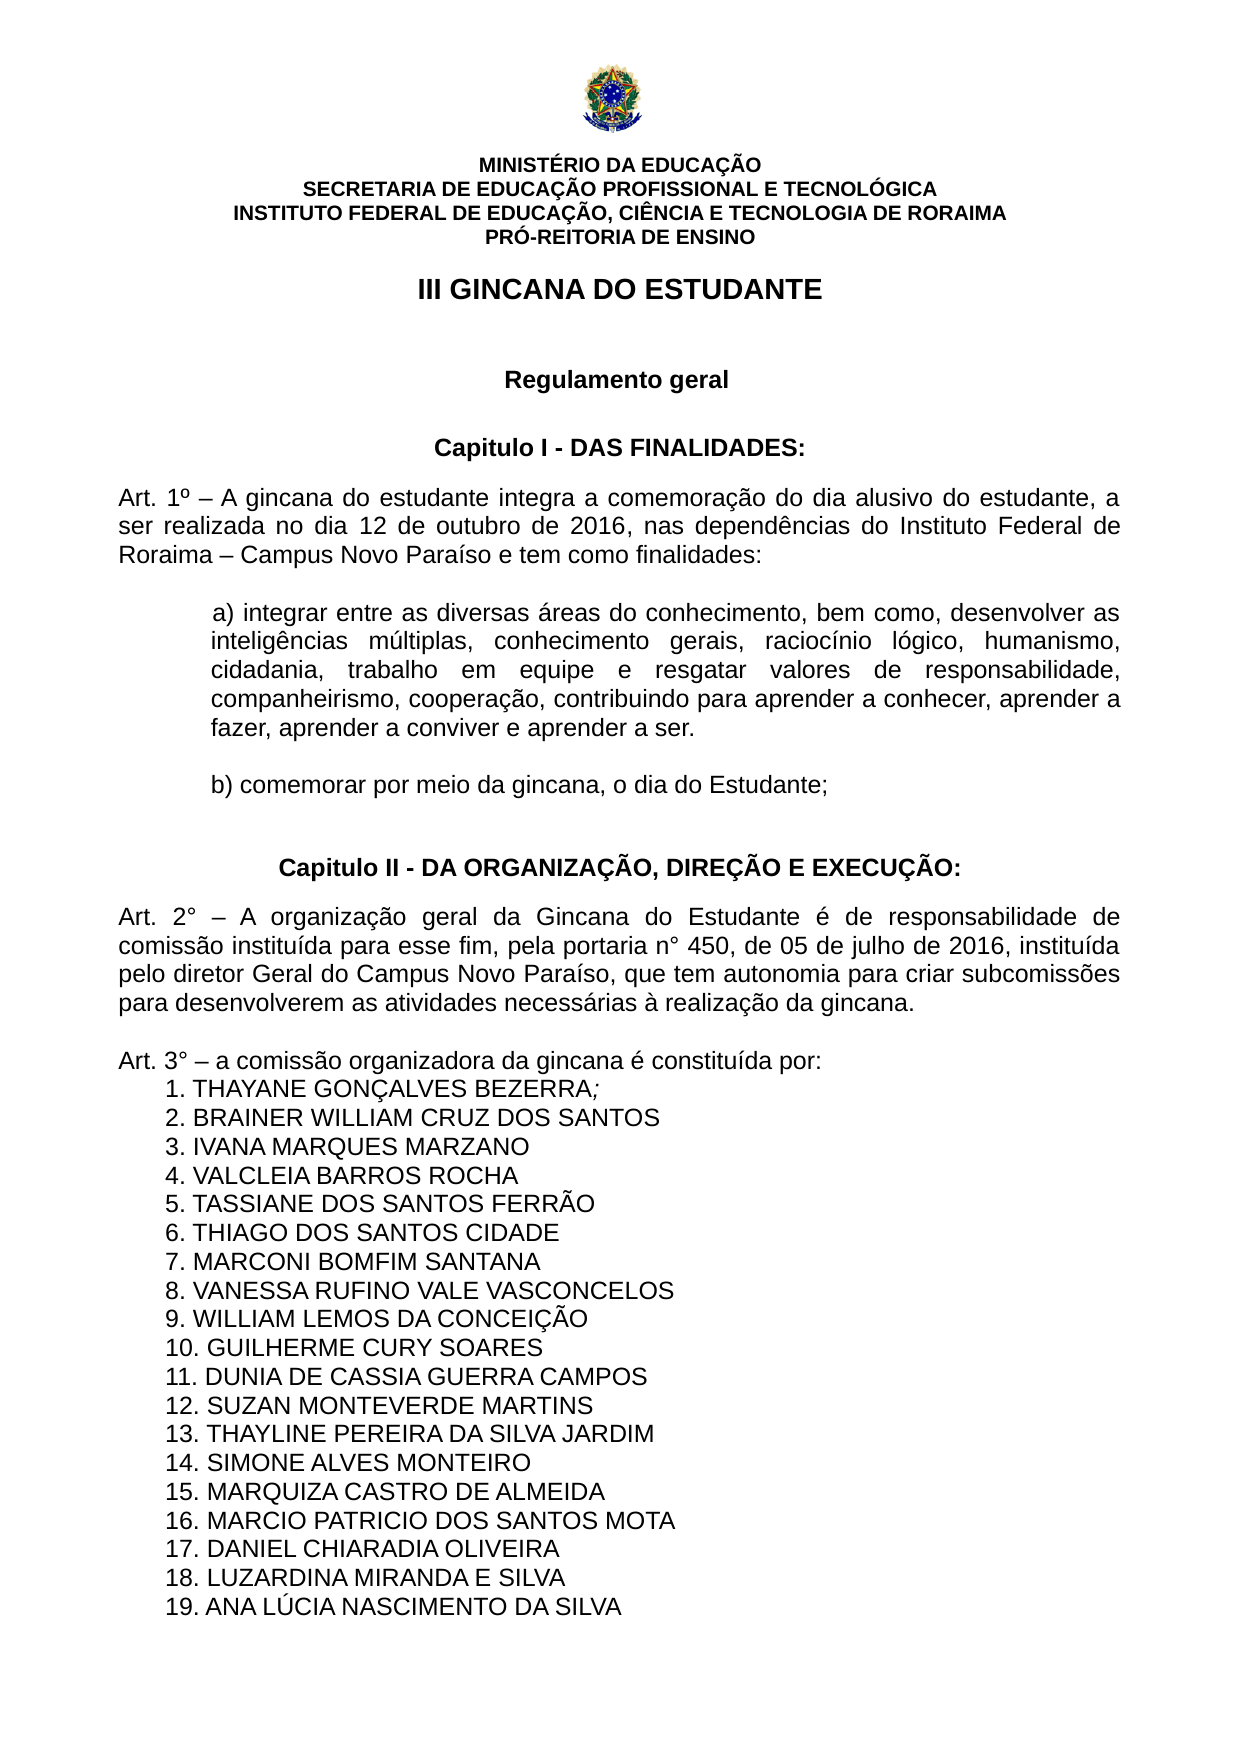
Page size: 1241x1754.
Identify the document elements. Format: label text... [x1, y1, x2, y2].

text 15. MARQUIZA CASTRO DE ALMEIDA [118, 1477, 1122, 1506]
text Art. 1º – A gincana do estudante integra a comemoração do dia alusivo do estudante, a ser realizada no dia 12 de outubro de 2016, nas dependências do Instituto Federal de Roraima – Campus Novo Paraíso e tem como finalidades: [118, 483, 1122, 569]
text 16. MARCIO PATRICIO DOS SANTOS MOTA [118, 1506, 1122, 1534]
text 1. THAYANE GONÇALVES BEZERRA; [118, 1074, 1122, 1103]
text a) integrar entre as diversas áreas do conhecimento, bem como, desenvolver as inteligências múltiplas, conhecimento gerais, raciocínio lógico, humanismo, cidadania, trabalho em equipe e resgatar valores de responsabilidade, companheirismo, cooperação, contribuindo para aprender a conhecer, aprender a fazer, aprender a conviver e aprender a ser. [211, 598, 1122, 741]
text Regulamento geral [118, 365, 1122, 394]
text 3. IVANA MARQUES MARZANO [118, 1132, 1122, 1161]
subtitle Capitulo I - DAS FINALIDADES: [118, 433, 1122, 462]
text 2. BRAINER WILLIAM CRUZ DOS SANTOS [118, 1103, 1122, 1132]
text 13. THAYLINE PEREIRA DA SILVA JARDIM [118, 1419, 1122, 1448]
text 8. VANESSA RUFINO VALE VASCONCELOS [118, 1276, 1122, 1304]
text 5. TASSIANE DOS SANTOS FERRÃO [118, 1189, 1122, 1218]
text 18. LUZARDINA MIRANDA E SILVA [118, 1563, 1122, 1592]
text 6. THIAGO DOS SANTOS CIDADE [118, 1218, 1122, 1247]
text III GINCANA DO ESTUDANTE [118, 272, 1122, 305]
text 17. DANIEL CHIARADIA OLIVEIRA [118, 1534, 1122, 1563]
text 12. SUZAN MONTEVERDE MARTINS [118, 1391, 1122, 1419]
text Art. 3° – a comissão organizadora da gincana é constituída por: [118, 1046, 1122, 1074]
text 19. ANA LÚCIA NASCIMENTO DA SILVA [118, 1592, 1122, 1621]
text Art. 2° – A organização geral da Gincana do Estudante é de responsabilidade de comissão instituída para esse fim, pela portaria n° 450, de 05 de julho de 2016, instituída pelo diretor Geral do Campus Novo Paraíso, que tem autonomia para criar subcomissões para desenvolverem as atividades necessárias à realização da gincana. [118, 902, 1122, 1017]
text 11. DUNIA DE CASSIA GUERRA CAMPOS [118, 1362, 1122, 1391]
text b) comemorar por meio da gincana, o dia do Estudante; [118, 770, 1122, 799]
text 7. MARCONI BOMFIM SANTANA [118, 1247, 1122, 1276]
subtitle Capitulo II - DA ORGANIZAÇÃO, DIREÇÃO E EXECUÇÃO: [118, 853, 1122, 881]
text 14. SIMONE ALVES MONTEIRO [118, 1448, 1122, 1477]
text 10. GUILHERME CURY SOARES [118, 1333, 1122, 1362]
text 9. WILLIAM LEMOS DA CONCEIÇÃO [118, 1304, 1122, 1333]
text 4. VALCLEIA BARROS ROCHA [118, 1161, 1122, 1189]
